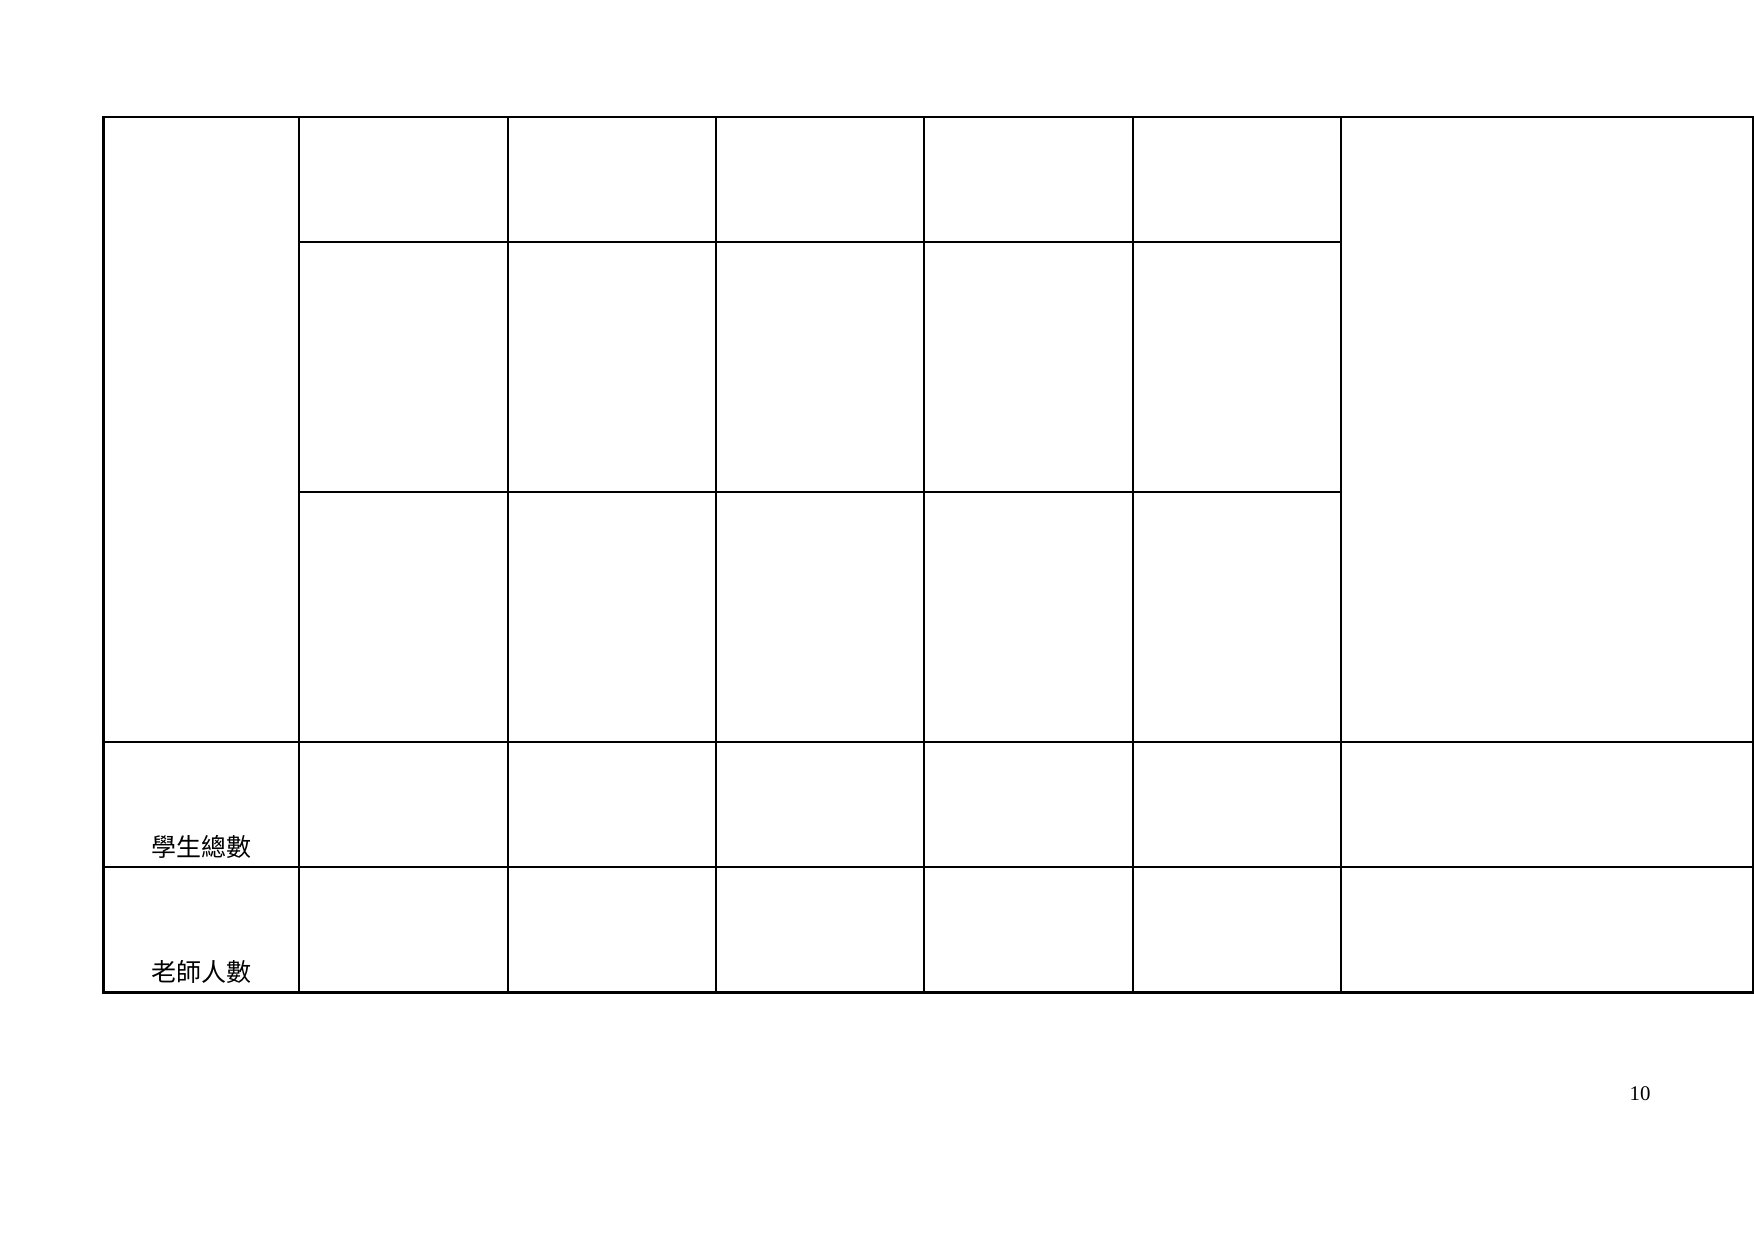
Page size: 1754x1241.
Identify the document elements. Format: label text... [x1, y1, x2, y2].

table_cell [1134, 118, 1340, 241]
table_cell [1342, 743, 1752, 866]
table_cell [925, 868, 1132, 991]
table_cell [509, 743, 715, 866]
table_cell [925, 743, 1132, 866]
table_cell [1342, 118, 1752, 741]
table_cell [90, 741, 102, 866]
table_cell [90, 491, 102, 616]
table_cell [925, 243, 1132, 491]
table_cell [925, 118, 1132, 241]
table_cell [925, 493, 1132, 741]
table_cell [300, 868, 507, 991]
table_cell 學生總數 [105, 743, 298, 866]
table_cell [300, 743, 507, 866]
table_cell [1134, 493, 1340, 741]
table_cell [1134, 743, 1340, 866]
table_cell [90, 866, 102, 991]
table_cell [509, 118, 715, 241]
table_cell [300, 493, 507, 741]
table_cell [1134, 243, 1340, 491]
table_cell [90, 241, 102, 366]
table_cell [509, 868, 715, 991]
table_cell [90, 616, 102, 741]
table_cell [717, 868, 923, 991]
table_cell [1342, 868, 1752, 991]
table_cell [90, 116, 102, 241]
table_cell [90, 366, 102, 491]
table_cell [717, 493, 923, 741]
table_cell [717, 118, 923, 241]
table_cell [1134, 868, 1340, 991]
table_cell [105, 118, 298, 741]
table_cell [300, 118, 507, 241]
table_cell [300, 243, 507, 491]
table_cell [509, 493, 715, 741]
table_cell [717, 243, 923, 491]
table_cell [717, 743, 923, 866]
table_cell [509, 243, 715, 491]
table_cell 老師人數 [105, 868, 298, 991]
